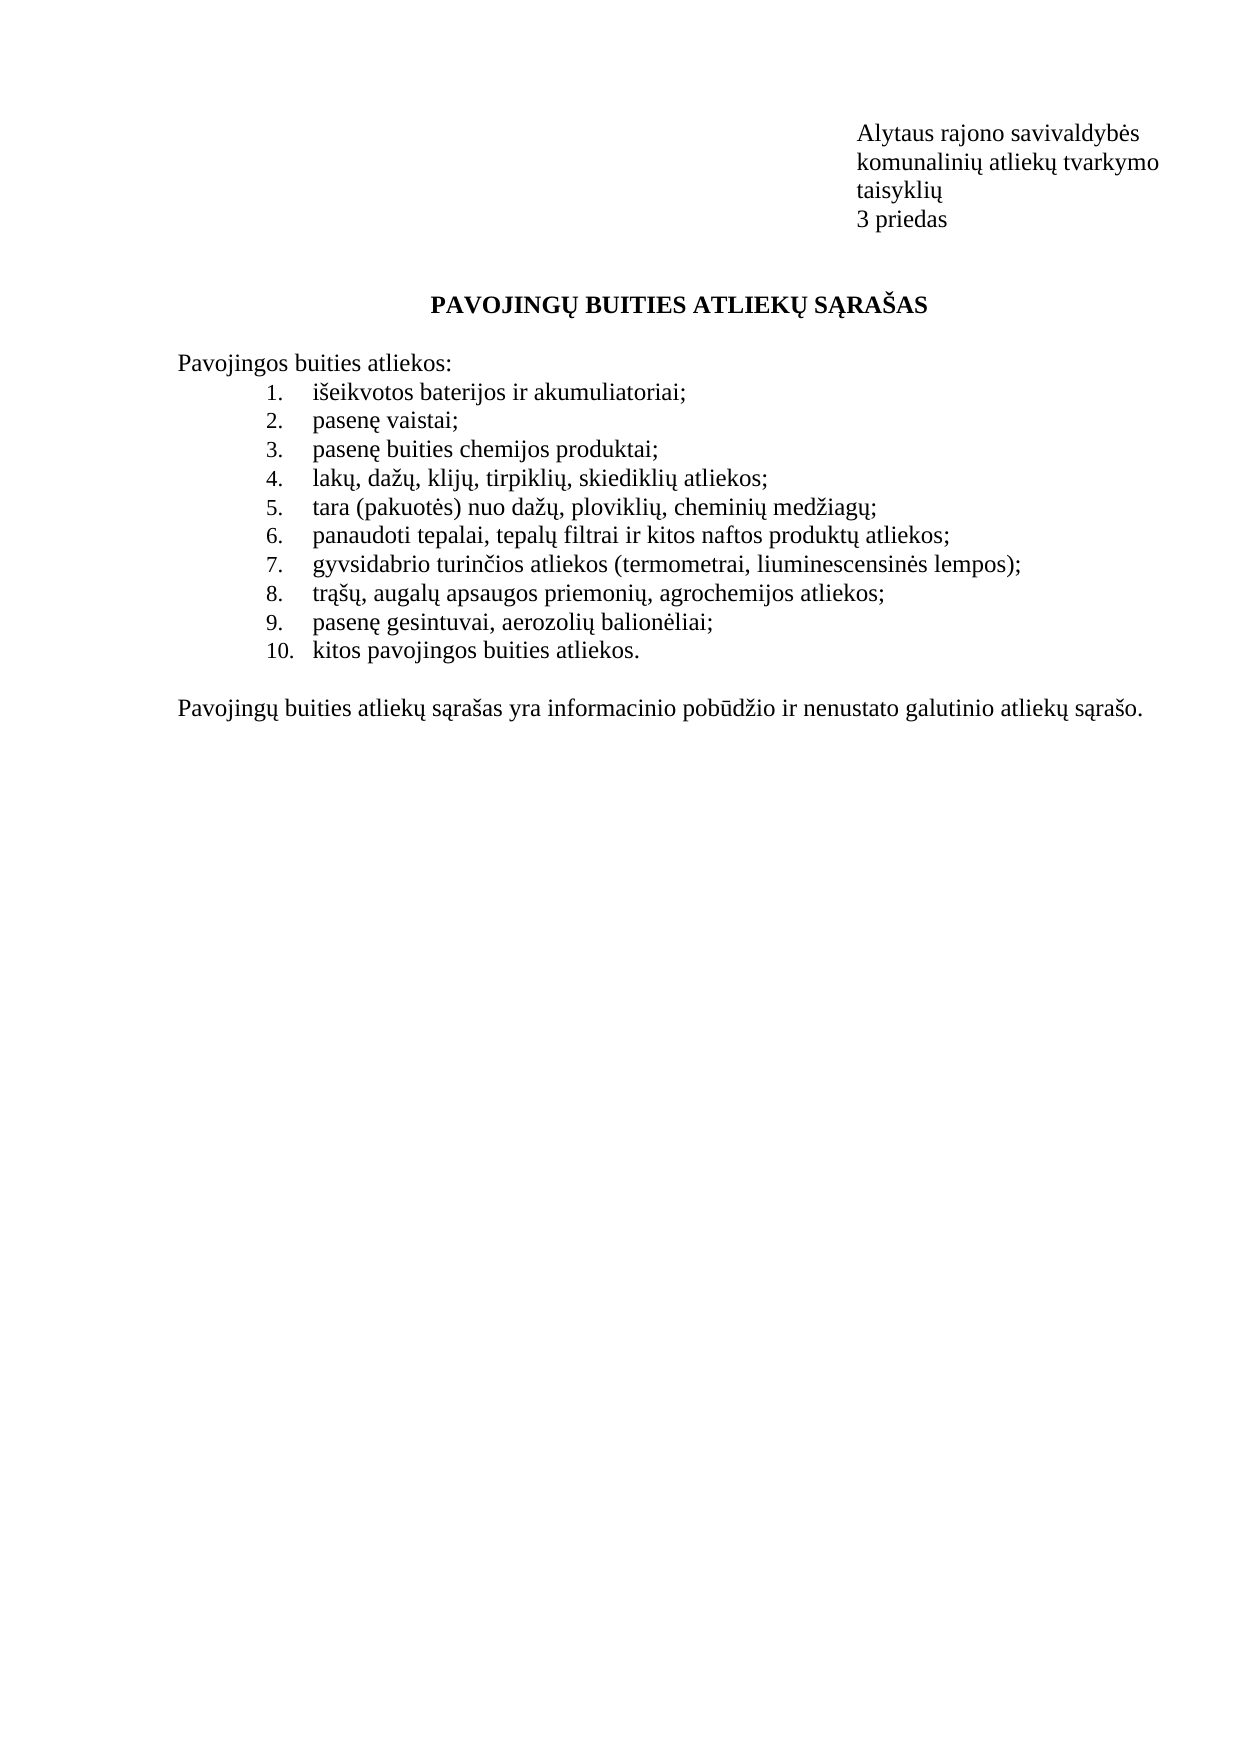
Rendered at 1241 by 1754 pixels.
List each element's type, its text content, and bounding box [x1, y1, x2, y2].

text 7. gyvsidabrio turinčios atliekos (termometrai, liuminescensinės lempos); [177, 549, 1181, 578]
text komunalinių atliekų tvarkymo [856, 147, 1181, 176]
text PAVOJINGŲ BUITIES ATLIEKŲ SĄRAŠAS [177, 291, 1181, 319]
text 5. tara (pakuotės) nuo dažų, ploviklių, cheminių medžiagų; [177, 492, 1181, 521]
text 1. išeikvotos baterijos ir akumuliatoriai; [177, 377, 1181, 406]
text Alytaus rajono savivaldybės [856, 118, 1181, 147]
text 2. pasenę vaistai; [177, 406, 1181, 434]
text 3. pasenę buities chemijos produktai; [177, 434, 1181, 463]
text 6. panaudoti tepalai, tepalų filtrai ir kitos naftos produktų atliekos; [177, 521, 1181, 549]
text Pavojingų buities atliekų sąrašas yra informacinio pobūdžio ir nenustato galutinio atliekų sąrašo. [177, 693, 1181, 722]
text taisyklių [856, 176, 1181, 204]
text 4. lakų, dažų, klijų, tirpiklių, skiediklių atliekos; [177, 463, 1181, 492]
text 9. pasenę gesintuvai, aerozolių balionėliai; [177, 607, 1181, 636]
text 10. kitos pavojingos buities atliekos. [177, 636, 1181, 664]
text Pavojingos buities atliekos: [177, 348, 1181, 377]
text 8. trąšų, augalų apsaugos priemonių, agrochemijos atliekos; [177, 578, 1181, 607]
text 3 priedas [856, 204, 1181, 233]
